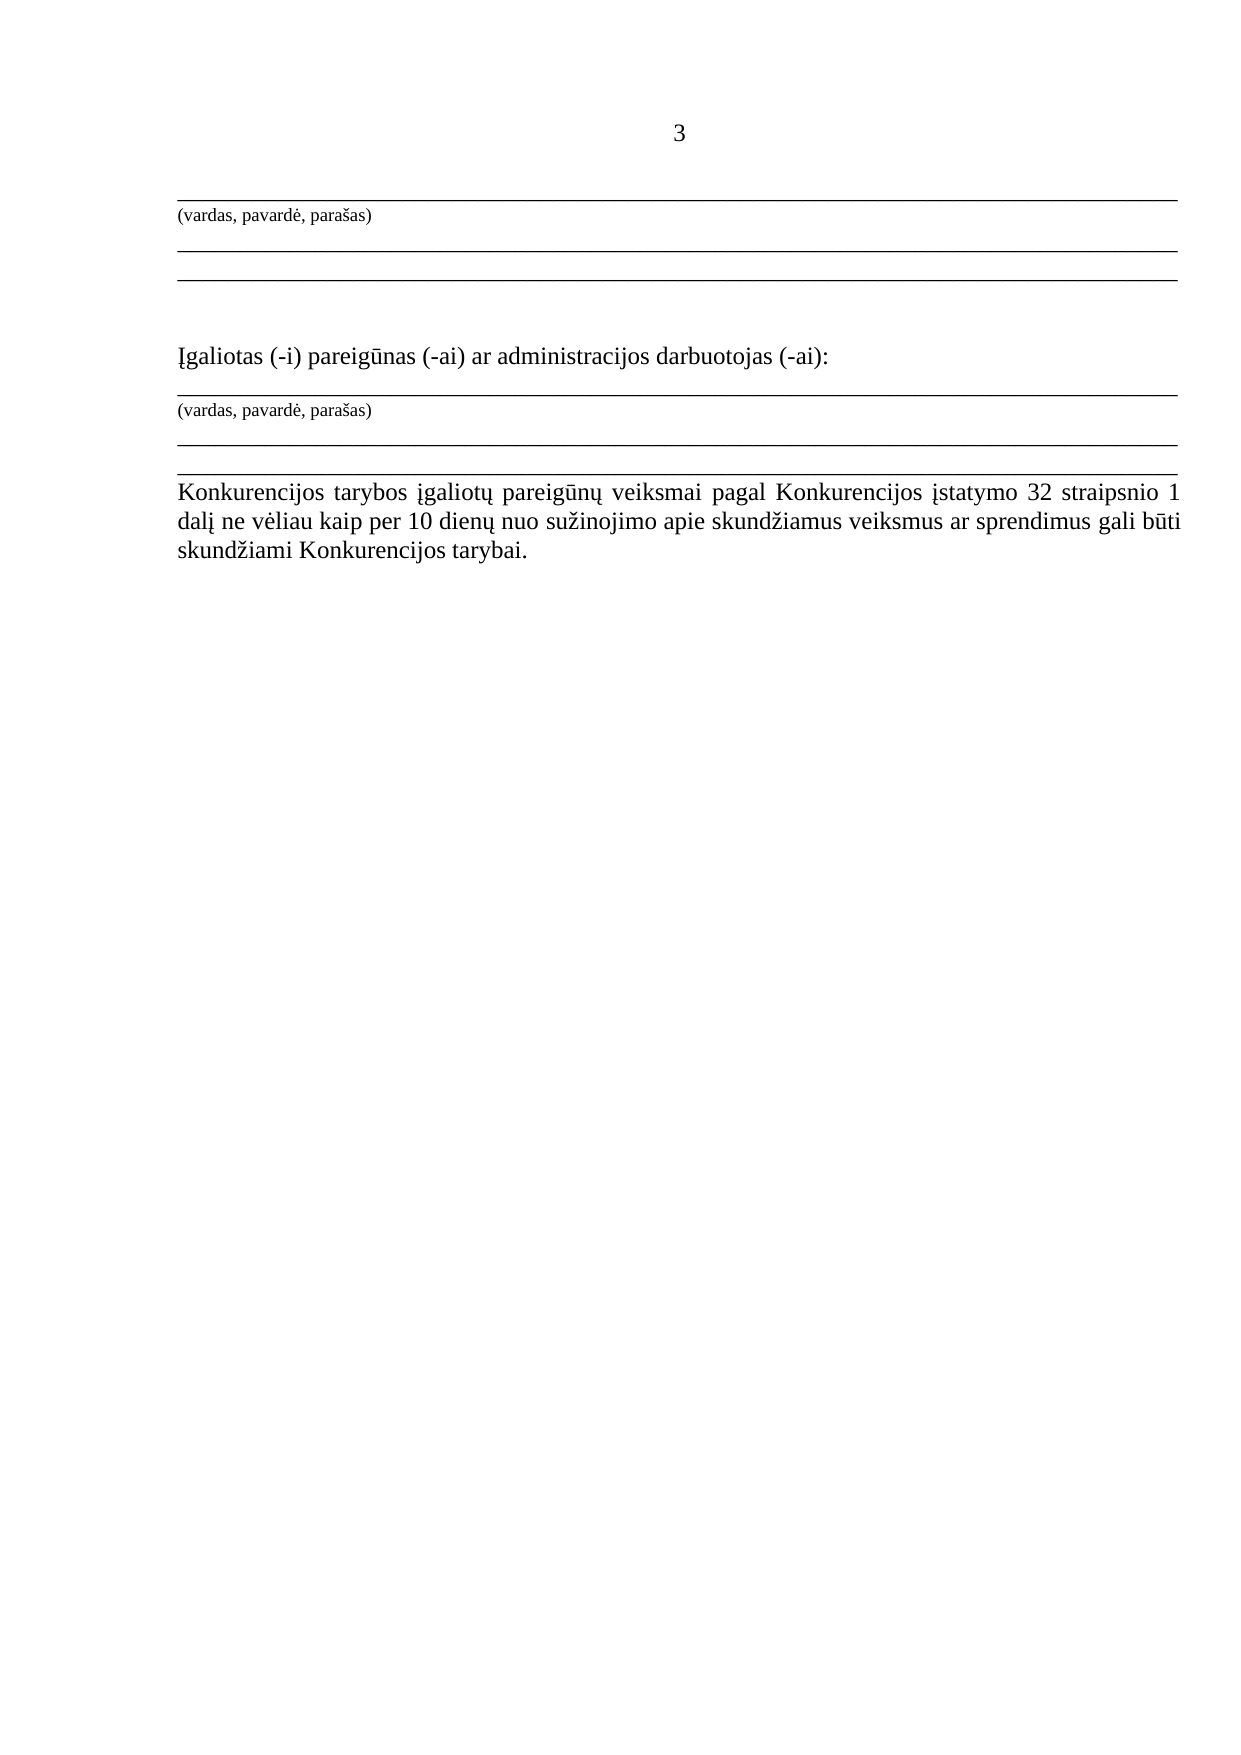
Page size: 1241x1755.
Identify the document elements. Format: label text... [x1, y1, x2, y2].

text ________________________________________________________________________________ [177, 420, 1181, 449]
text (vardas, pavardė, parašas) [177, 204, 1181, 226]
text (vardas, pavardė, parašas) [177, 398, 1181, 420]
text Įgaliotas (-i) pareigūnas (-ai) ar administracijos darbuotojas (-ai): [177, 341, 1181, 370]
text ________________________________________________________________________________ [177, 370, 1181, 398]
text ________________________________________________________________________________ [177, 226, 1181, 255]
text ________________________________________________________________________________ [177, 449, 1181, 477]
text ________________________________________________________________________________ [177, 176, 1181, 204]
text Konkurencijos tarybos įgaliotų pareigūnų veiksmai pagal Konkurencijos įstatymo 32 straipsnio 1 dalį ne vėliau kaip per 10 dienų nuo sužinojimo apie skundžiamus veiksmus ar sprendimus gali būti skundžiami Konkurencijos tarybai. [177, 477, 1181, 564]
text ________________________________________________________________________________ [177, 255, 1181, 283]
